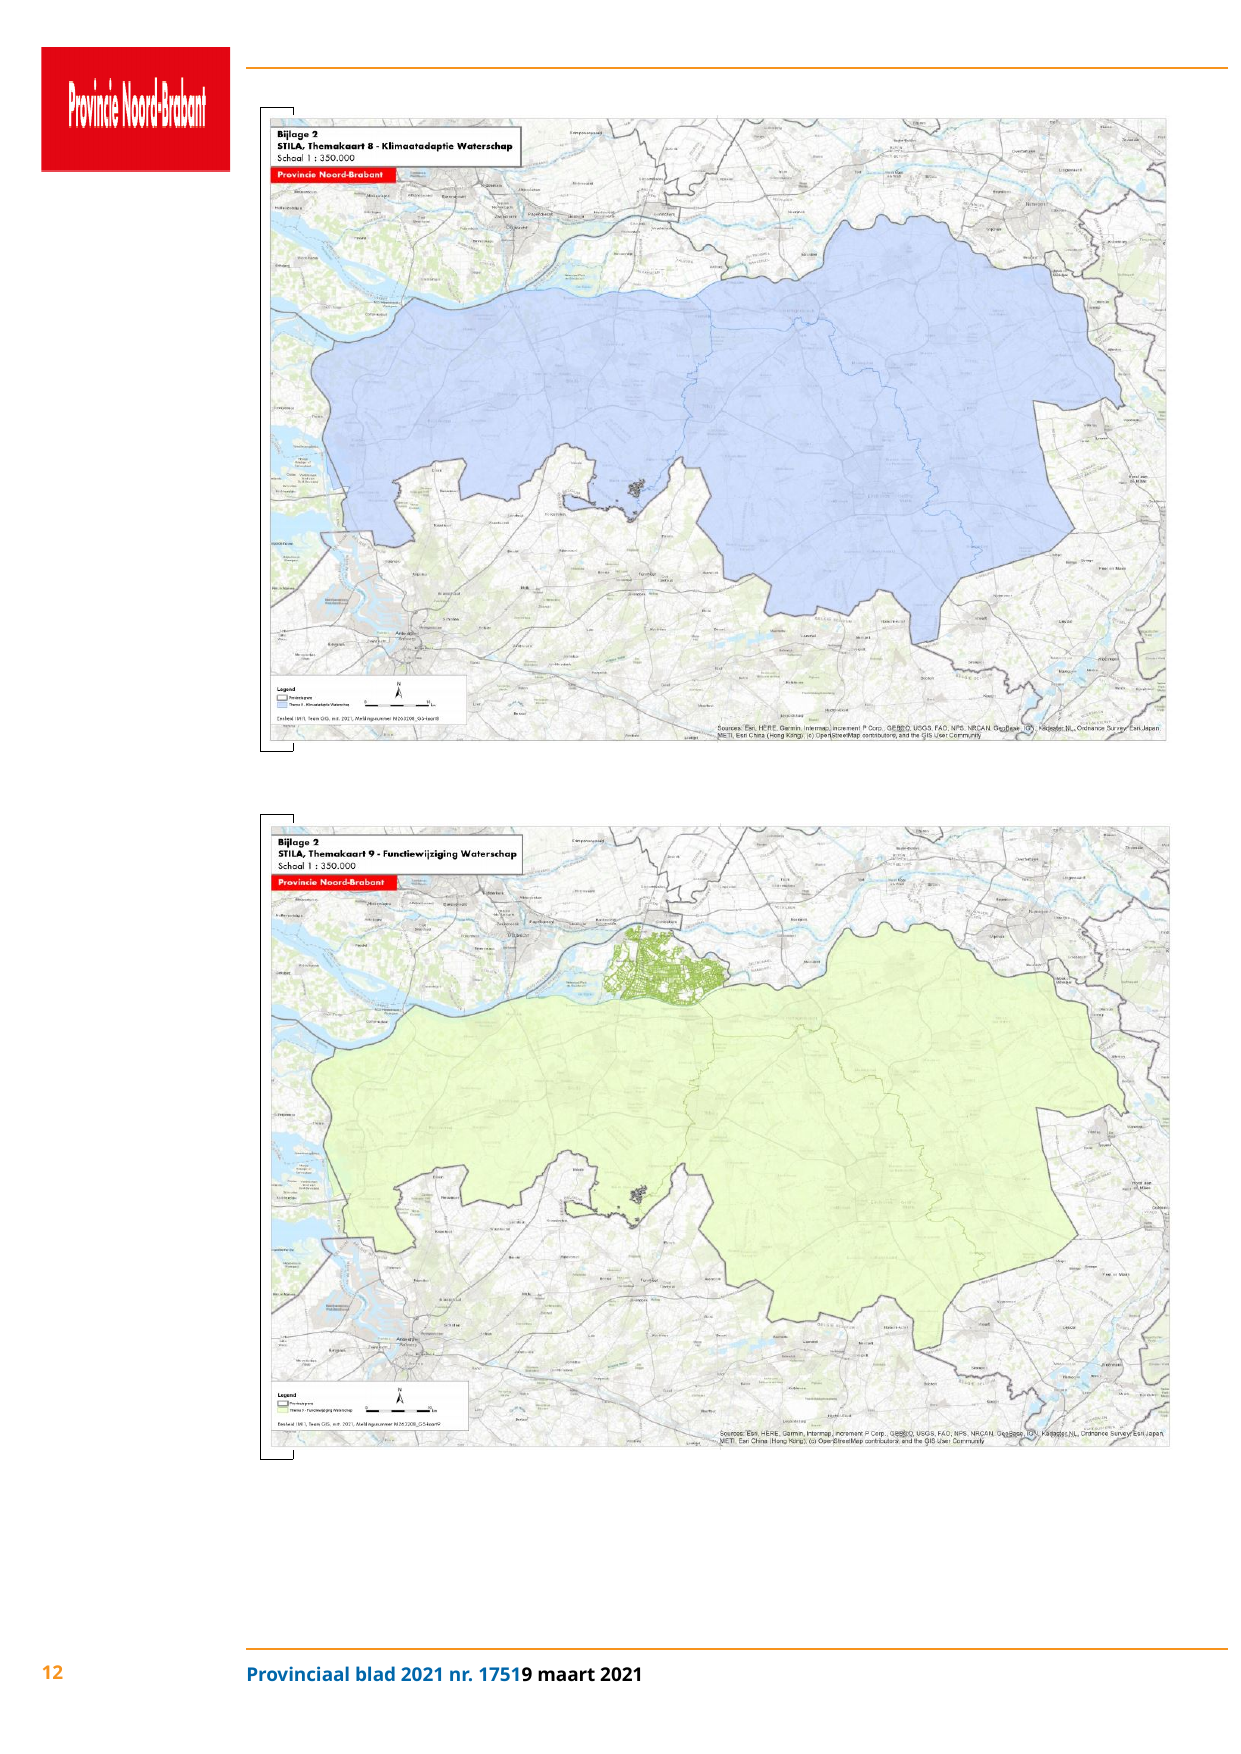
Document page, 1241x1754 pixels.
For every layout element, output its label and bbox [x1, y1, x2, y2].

picture [41, 47, 231, 172]
picture [268, 823, 1173, 1450]
picture [268, 115, 1173, 743]
